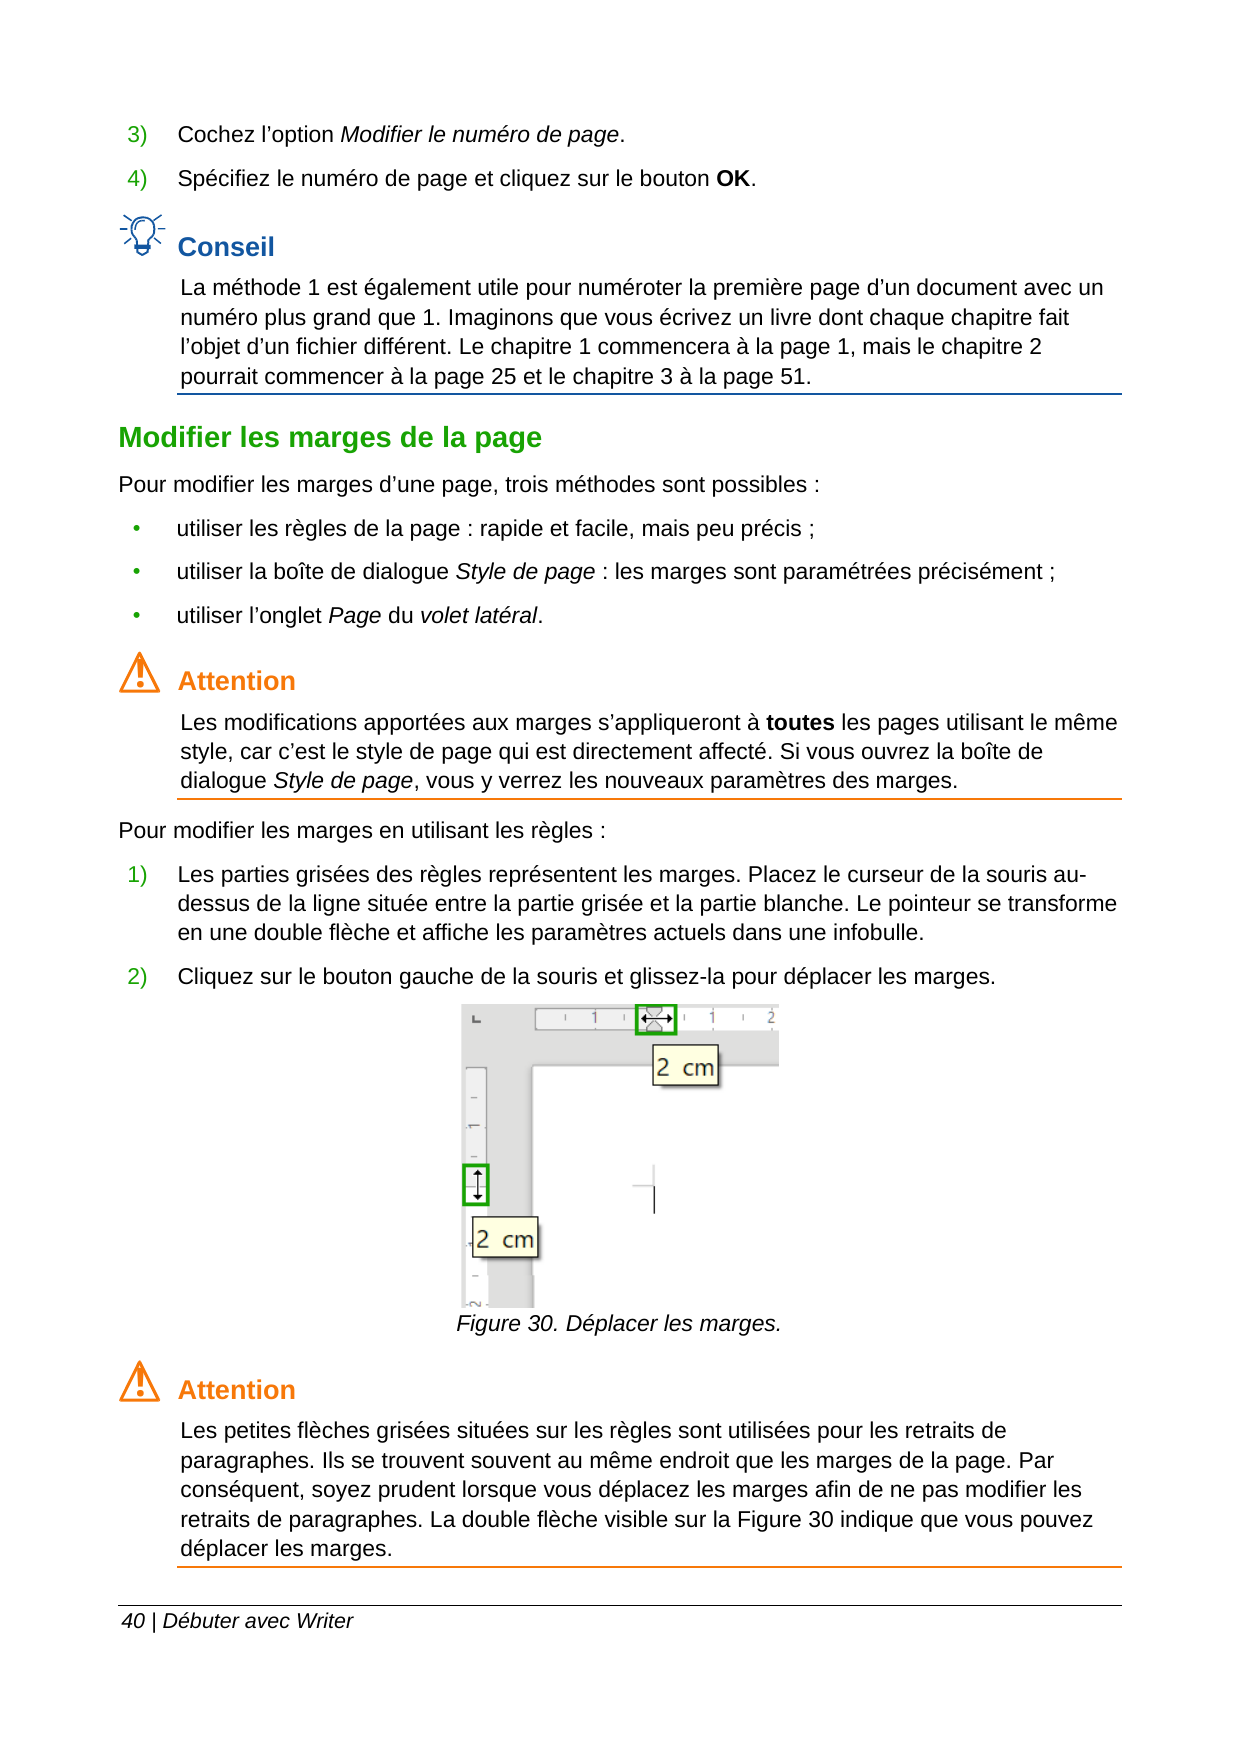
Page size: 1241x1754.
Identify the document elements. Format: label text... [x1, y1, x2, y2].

list Conseil [118, 213, 1122, 262]
list Les parties grisées des règles représentent les marges. Placez le curseur de la souris au-dessus de la ligne située entre la partie grisée et la partie blanche. Le pointeur se transforme en une double flèche et affiche les paramètres actuels dans une infobulle. [148, 858, 1122, 946]
list Attention [118, 1359, 1122, 1405]
picture [461, 1004, 779, 1308]
list utiliser les règles de la page : rapide et facile, mais peu précis ; [133, 512, 1122, 541]
list Spécifiez le numéro de page et cliquez sur le bouton OK. [148, 162, 1122, 191]
text Pour modifier les marges en utilisant les règles : [118, 814, 1122, 844]
text Figure 30. Déplacer les marges. [118, 1308, 1122, 1337]
text Pour modifier les marges d’une page, trois méthodes sont possibles : [118, 468, 1122, 497]
list Cliquez sur le bouton gauche de la souris et glissez-la pour déplacer les marges. [148, 960, 1122, 989]
list Cochez l’option Modifier le numéro de page. [148, 118, 1122, 147]
text Les petites flèches grisées situées sur les règles sont utilisées pour les retraits de paragraphes. Ils se trouvent souvent au même endroit que les marges de la page. Par conséquent, soyez prudent lorsque vous déplacez les marges afin de ne pas modifier les retraits de paragraphes. La double flèche visible sur la Figure 30 indique que vous pouvez déplacer les marges. [177, 1412, 1122, 1566]
list Attention [118, 651, 1122, 696]
list utiliser la boîte de dialogue Style de page : les marges sont paramétrées précisément ; [133, 556, 1122, 585]
text La méthode 1 est également utile pour numéroter la première page d’un document avec un numéro plus grand que 1. Imaginons que vous écrivez un livre dont chaque chapitre fait l’objet d’un fichier différent. Le chapitre 1 commencera à la page 1, mais le chapitre 2 pourrait commencer à la page 25 et le chapitre 3 à la page 51. [177, 269, 1122, 393]
text Les modifications apportées aux marges s’appliqueront à toutes les pages utilisant le même style, car c’est le style de page qui est directement affecté. Si vous ouvrez la boîte de dialogue Style de page, vous y verrez les nouveaux paramètres des marges. [177, 703, 1122, 798]
list utiliser l’onglet Page du volet latéral. [133, 599, 1122, 628]
subtitle Modifier les marges de la page [118, 424, 1122, 453]
